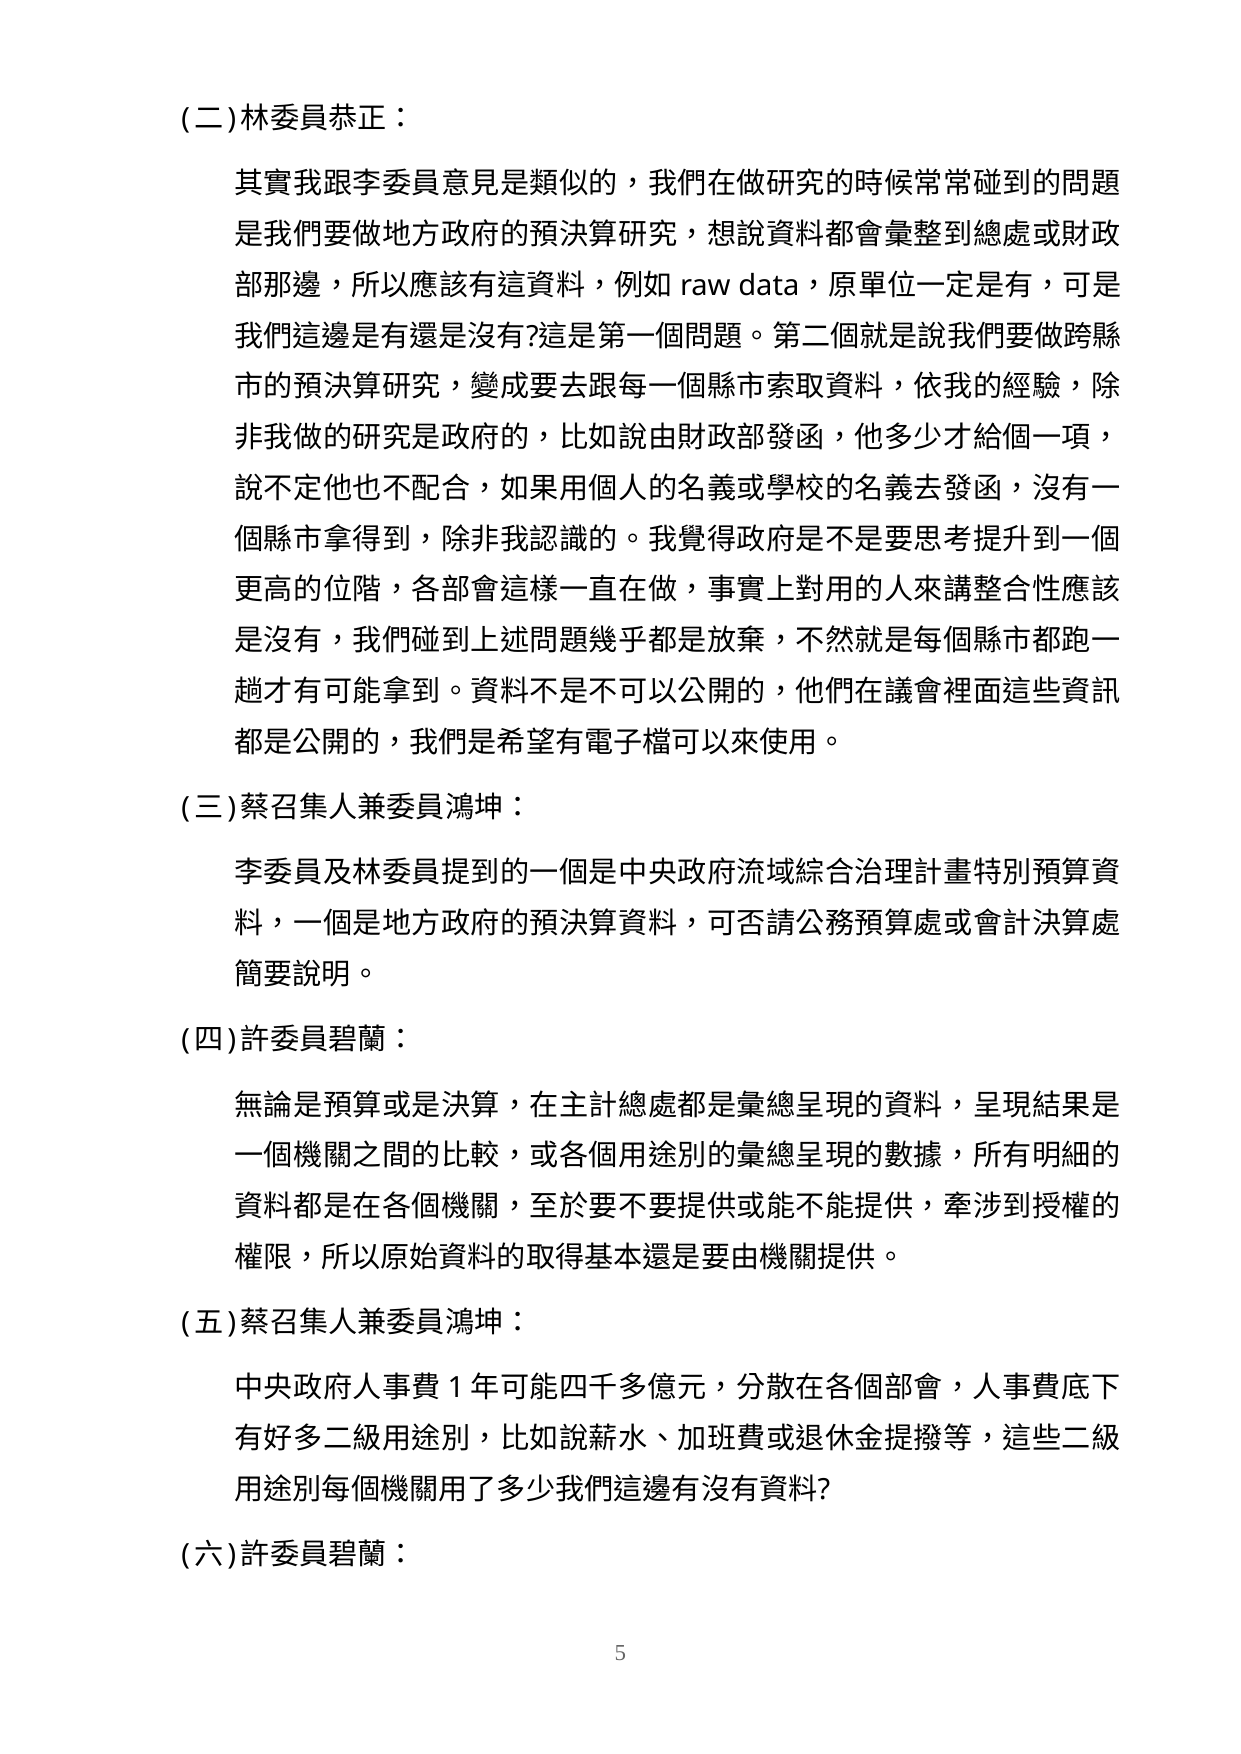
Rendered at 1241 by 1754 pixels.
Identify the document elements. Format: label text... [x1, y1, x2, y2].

list 中央政府人事費1年可能四千多億元，分散在各個部會，人事費底下有好多二級用途別，比如說薪水、加班費或退休金提撥等，這些二級用途別每個機關用了多少我們這邊有沒有資料? [234, 1364, 1122, 1508]
list 許委員碧蘭： [176, 1016, 1122, 1058]
list 蔡召集人兼委員鴻坤： [176, 1298, 1122, 1341]
list 林委員恭正： [176, 94, 1122, 137]
list 無論是預算或是決算，在主計總處都是彙總呈現的資料，呈現結果是一個機關之間的比較，或各個用途別的彙總呈現的數據，所有明細的資料都是在各個機關，至於要不要提供或能不能提供，牽涉到授權的權限，所以原始資料的取得基本還是要由機關提供。 [234, 1081, 1122, 1276]
list 蔡召集人兼委員鴻坤： [176, 783, 1122, 826]
list 其實我跟李委員意見是類似的，我們在做研究的時候常常碰到的問題是我們要做地方政府的預決算研究，想說資料都會彙整到總處或財政部那邊，所以應該有這資料，例如raw data，原單位一定是有，可是我們這邊是有還是沒有?這是第一個問題。第二個就是說我們要做跨縣市的預決算研究，變成要去跟每一個縣市索取資料，依我的經驗，除非我做的研究是政府的，比如說由財政部發函，他多少才給個一項，說不定他也不配合，如果用個人的名義或學校的名義去發函，沒有一個縣市拿得到，除非我認識的。我覺得政府是不是要思考提升到一個更高的位階，各部會這樣一直在做，事實上對用的人來講整合性應該是沒有，我們碰到上述問題幾乎都是放棄，不然就是每個縣市都跑一趟才有可能拿到。資料不是不可以公開的，他們在議會裡面這些資訊都是公開的，我們是希望有電子檔可以來使用。 [234, 160, 1122, 760]
list 李委員及林委員提到的一個是中央政府流域綜合治理計畫特別預算資料，一個是地方政府的預決算資料，可否請公務預算處或會計決算處簡要說明。 [234, 849, 1122, 993]
list 許委員碧蘭： [176, 1531, 1122, 1573]
